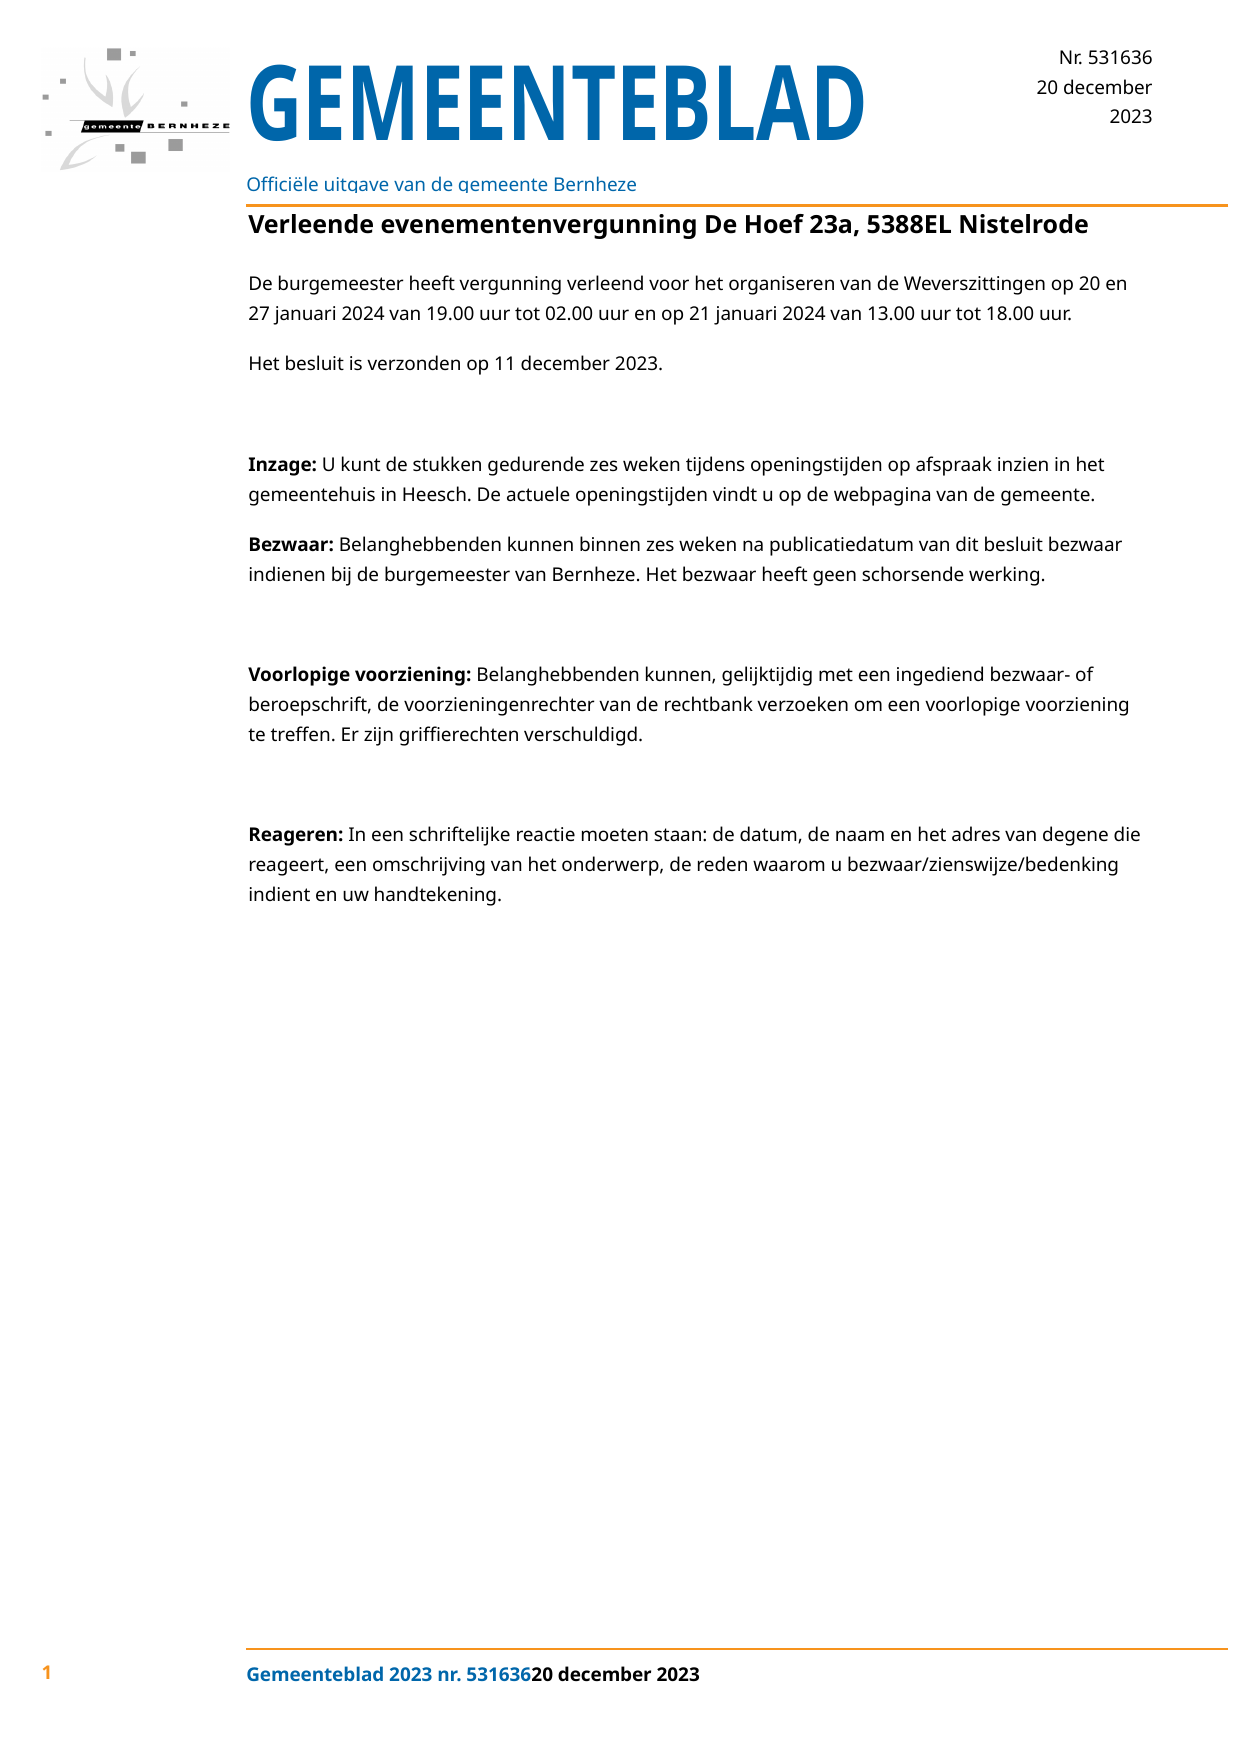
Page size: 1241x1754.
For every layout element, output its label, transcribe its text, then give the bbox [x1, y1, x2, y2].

text Het besluit is verzonden op 11 december 2023. [248, 350, 1152, 376]
text Bezwaar: Belanghebbenden kunnen binnen zes weken na publicatiedatum van dit besluit bezwaar indienen bij de burgemeester van Bernheze. Het bezwaar heeft geen schorsende werking. [248, 531, 1152, 586]
picture [41, 47, 231, 172]
text Verleende evenementenvergunning De Hoef 23a, 5388EL Nistelrode [248, 207, 1152, 241]
text Reageren: In een schriftelijke reactie moeten staan: de datum, de naam en het adres van degene die reageert, een omschrijving van het onderwerp, de reden waarom u bezwaar/zienswijze/bedenking indient en uw handtekening. [248, 822, 1152, 906]
text Inzage: U kunt de stukken gedurende zes weken tijdens openingstijden op afspraak inzien in het gemeentehuis in Heesch. De actuele openingstijden vindt u op de webpagina van de gemeente. [248, 451, 1152, 506]
text De burgemeester heeft vergunning verleend voor het organiseren van de Weverszittingen op 20 en 27 januari 2024 van 19.00 uur tot 02.00 uur en op 21 januari 2024 van 13.00 uur tot 18.00 uur. [248, 270, 1152, 326]
text Voorlopige voorziening: Belanghebbenden kunnen, gelijktijdig met een ingediend bezwaar- of beroepschrift, de voorzieningenrechter van de rechtbank verzoeken om een voorlopige voorziening te treffen. Er zijn griffierechten verschuldigd. [248, 662, 1152, 746]
